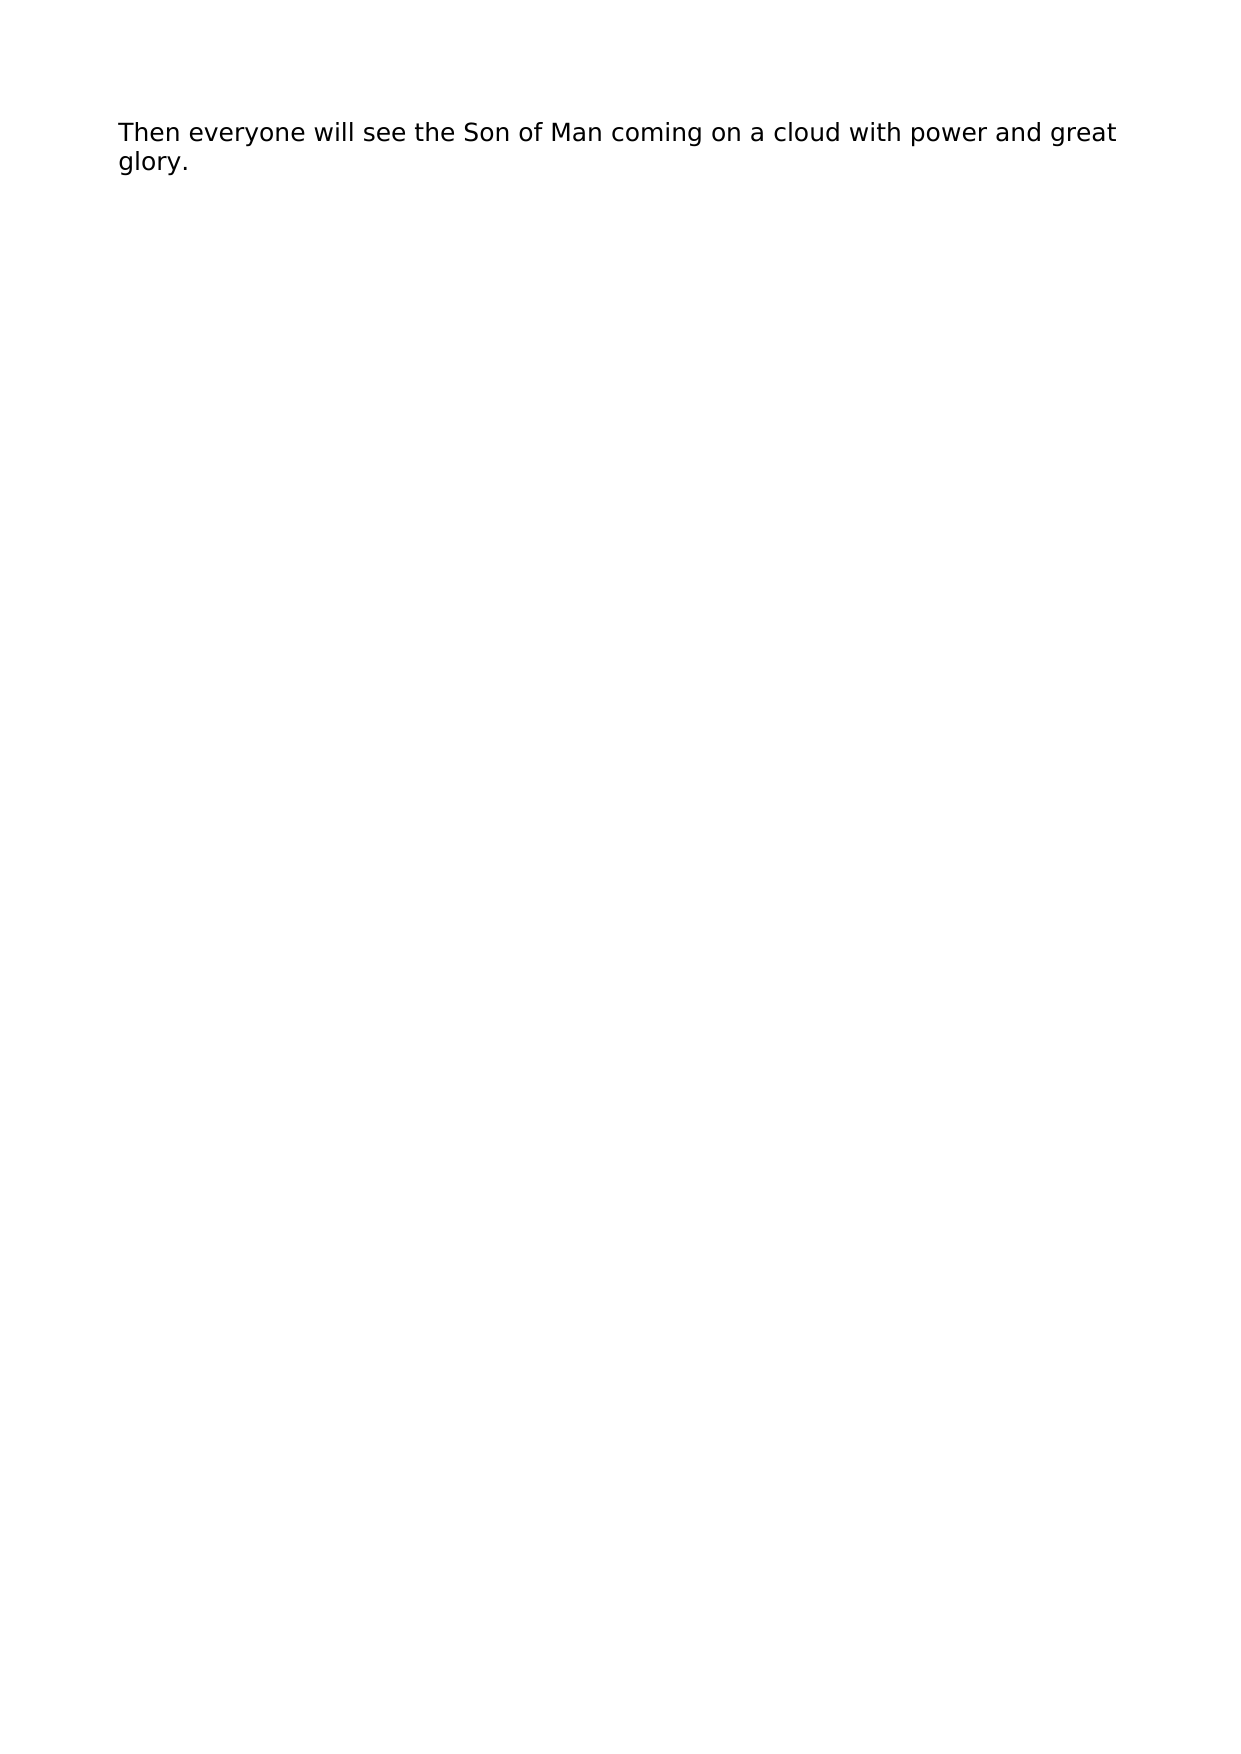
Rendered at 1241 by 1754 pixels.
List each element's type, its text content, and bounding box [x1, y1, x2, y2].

text Then everyone will see the Son of Man coming on a cloud with power and great glory. [118, 118, 1122, 176]
